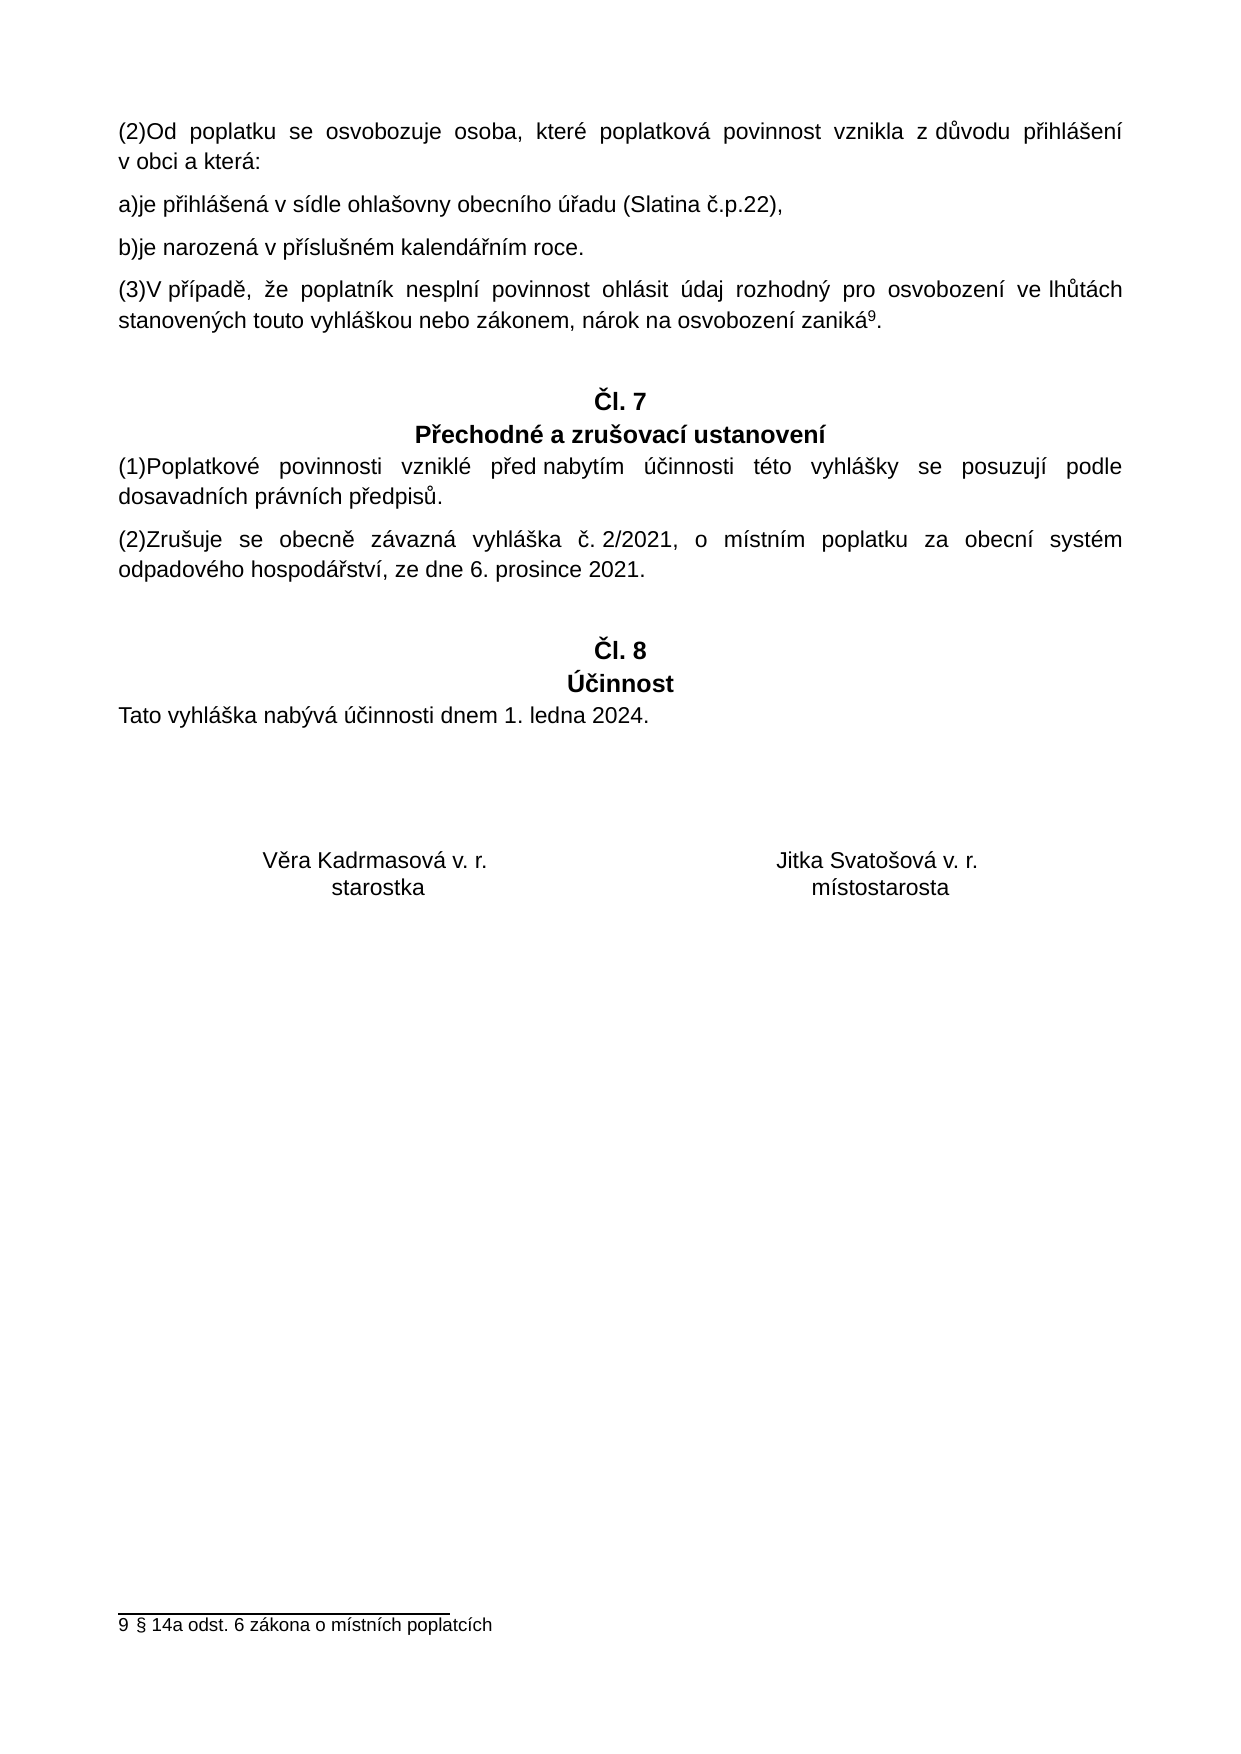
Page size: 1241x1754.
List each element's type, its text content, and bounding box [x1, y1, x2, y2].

list Zrušuje se obecně závazná vyhláška č. 2/2021, o místním poplatku za obecní systém odpadového hospodářství, ze dne 6. prosince 2021. [118, 526, 1122, 582]
table_header Věra Kadrmasová v. r. starostka [124, 788, 626, 906]
table_cell [124, 906, 626, 1024]
subtitle Čl. 8 Účinnost [118, 636, 1122, 698]
list je narozená v příslušném kalendářním roce. [118, 234, 1122, 260]
list Poplatkové povinnosti vzniklé před nabytím účinnosti této vyhlášky se posuzují podle dosavadních právních předpisů. [118, 453, 1122, 509]
subtitle Čl. 7 Přechodné a zrušovací ustanovení [118, 387, 1122, 449]
list Od poplatku se osvobozuje osoba, které poplatková povinnost vznikla z důvodu přihlášení v obci a která: [118, 118, 1122, 175]
text Tato vyhláška nabývá účinnosti dnem 1. ledna 2024. [118, 702, 1122, 729]
list V případě, že poplatník nesplní povinnost ohlásit údaj rozhodný pro osvobození ve lhůtách stanovených touto vyhláškou nebo zákonem, nárok na osvobození zaniká. [118, 276, 1122, 333]
table_header Jitka Svatošová v. r. místostarosta [626, 788, 1128, 906]
list § 14a odst. 6 zákona o místních poplatcích [118, 1614, 1122, 1635]
table_cell [626, 906, 1128, 1024]
list je přihlášená v sídle ohlašovny obecního úřadu (Slatina č.p.22), [118, 191, 1122, 217]
